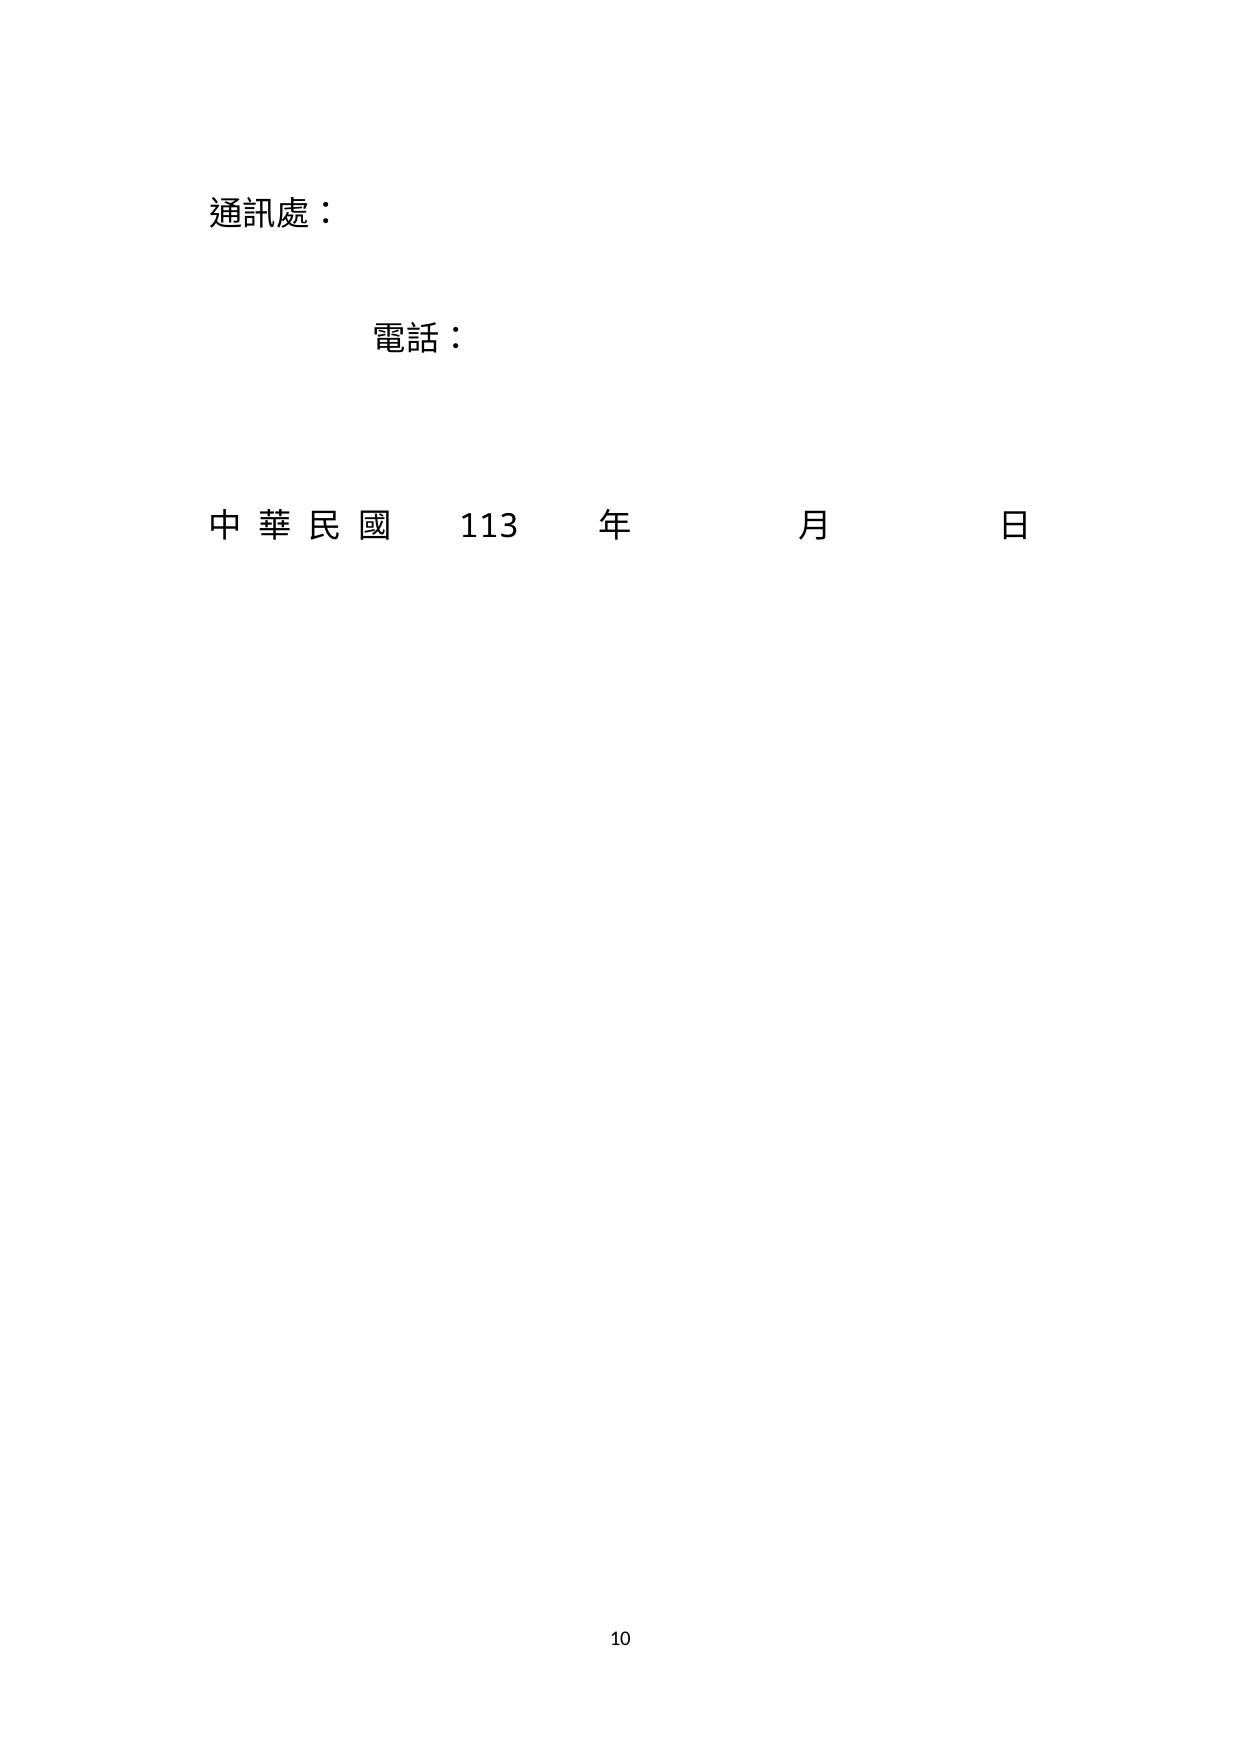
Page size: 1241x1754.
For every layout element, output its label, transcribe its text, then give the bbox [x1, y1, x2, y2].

text 通訊處： [59, 169, 1181, 232]
text 電話： [59, 294, 1181, 357]
text 中 華 民 國 113 年 月 日 [59, 482, 1181, 544]
